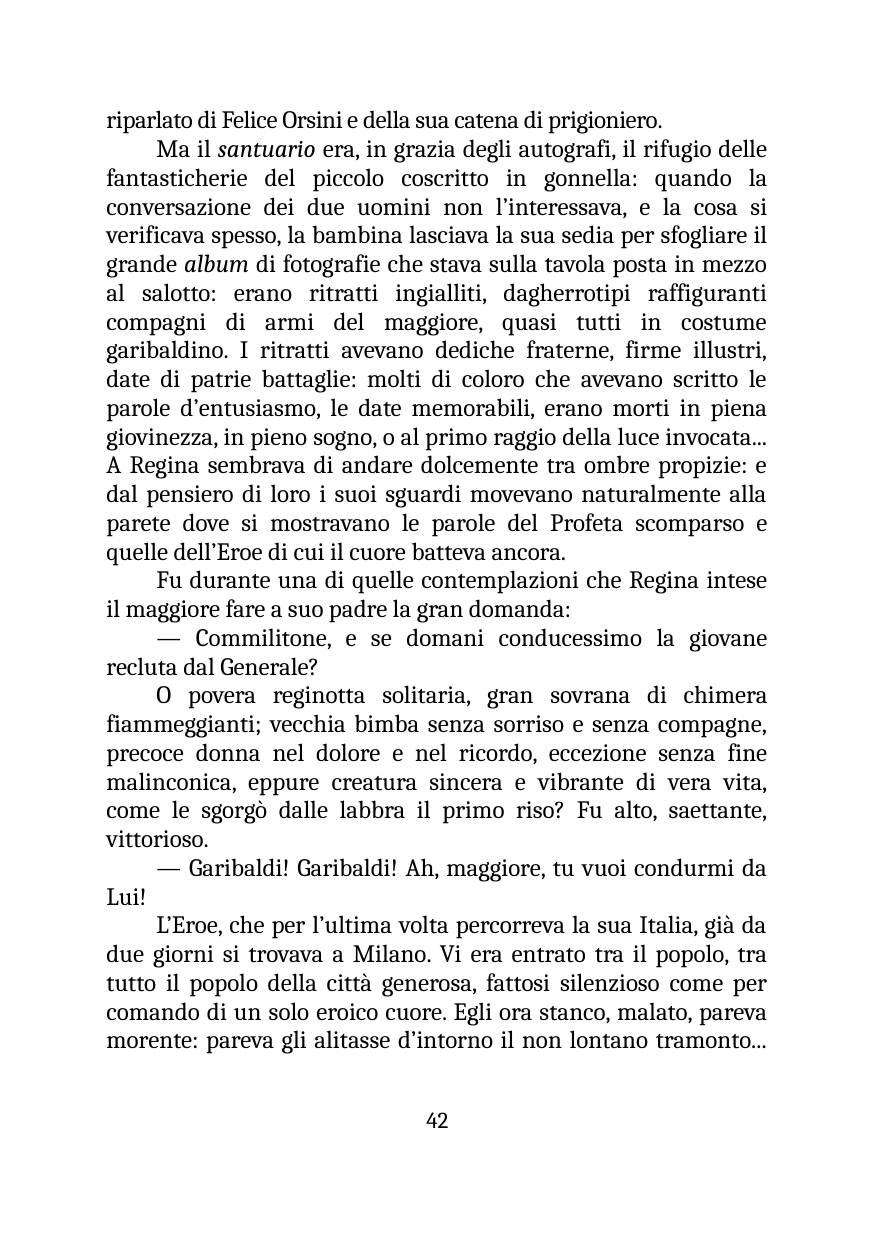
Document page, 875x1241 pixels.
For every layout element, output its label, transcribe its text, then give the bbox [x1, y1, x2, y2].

text — Garibaldi! Garibaldi! Ah, maggiore, tu vuoi condurmi da Lui! [106, 854, 768, 911]
text L’Eroe, che per l’ultima volta percorreva la sua Italia, già da due giorni si trovava a Milano. Vi era entrato tra il popolo, tra tutto il popolo della città generosa, fattosi silenzioso come per comando di un solo eroico cuore. Egli ora stanco, malato, pareva morente: pareva gli alitasse d’intorno il non lontano tramonto... [106, 911, 768, 1055]
text riparlato di Felice Orsini e della sua catena di prigioniero. [106, 106, 768, 135]
text — Commilitone, e se domani conducessimo la giovane recluta dal Generale? [106, 624, 768, 681]
text Fu durante una di quelle contemplazioni che Regina intese il maggiore fare a suo padre la gran domanda: [106, 566, 768, 624]
text Ma il santuario era, in grazia degli autografi, il rifugio delle fantasticherie del piccolo coscritto in gonnella: quando la conversazione dei due uomini non l’interessava, e la cosa si verificava spesso, la bambina lasciava la sua sedia per sfogliare il grande album di fotografie che stava sulla tavola posta in mezzo al salotto: erano ritratti ingialliti, dagherrotipi raffiguranti compagni di armi del maggiore, quasi tutti in costume garibaldino. I ritratti avevano dediche fraterne, firme illustri, date di patrie battaglie: molti di coloro che avevano scritto le parole d’entusiasmo, le date memorabili, erano morti in piena giovinezza, in pieno sogno, o al primo raggio della luce invocata... A Regina sembrava di andare dolcemente tra ombre propizie: e dal pensiero di loro i suoi sguardi movevano naturalmente alla parete dove si mostravano le parole del Profeta scomparso e quelle dell’Eroe di cui il cuore batteva ancora. [106, 135, 768, 566]
text O povera reginotta solitaria, gran sovrana di chimera fiammeggianti; vecchia bimba senza sorriso e senza compagne, precoce donna nel dolore e nel ricordo, eccezione senza fine malinconica, eppure creatura sincera e vibrante di vera vita, come le sgorgò dalle labbra il primo riso? Fu alto, saettante, vittorioso. [106, 681, 768, 854]
